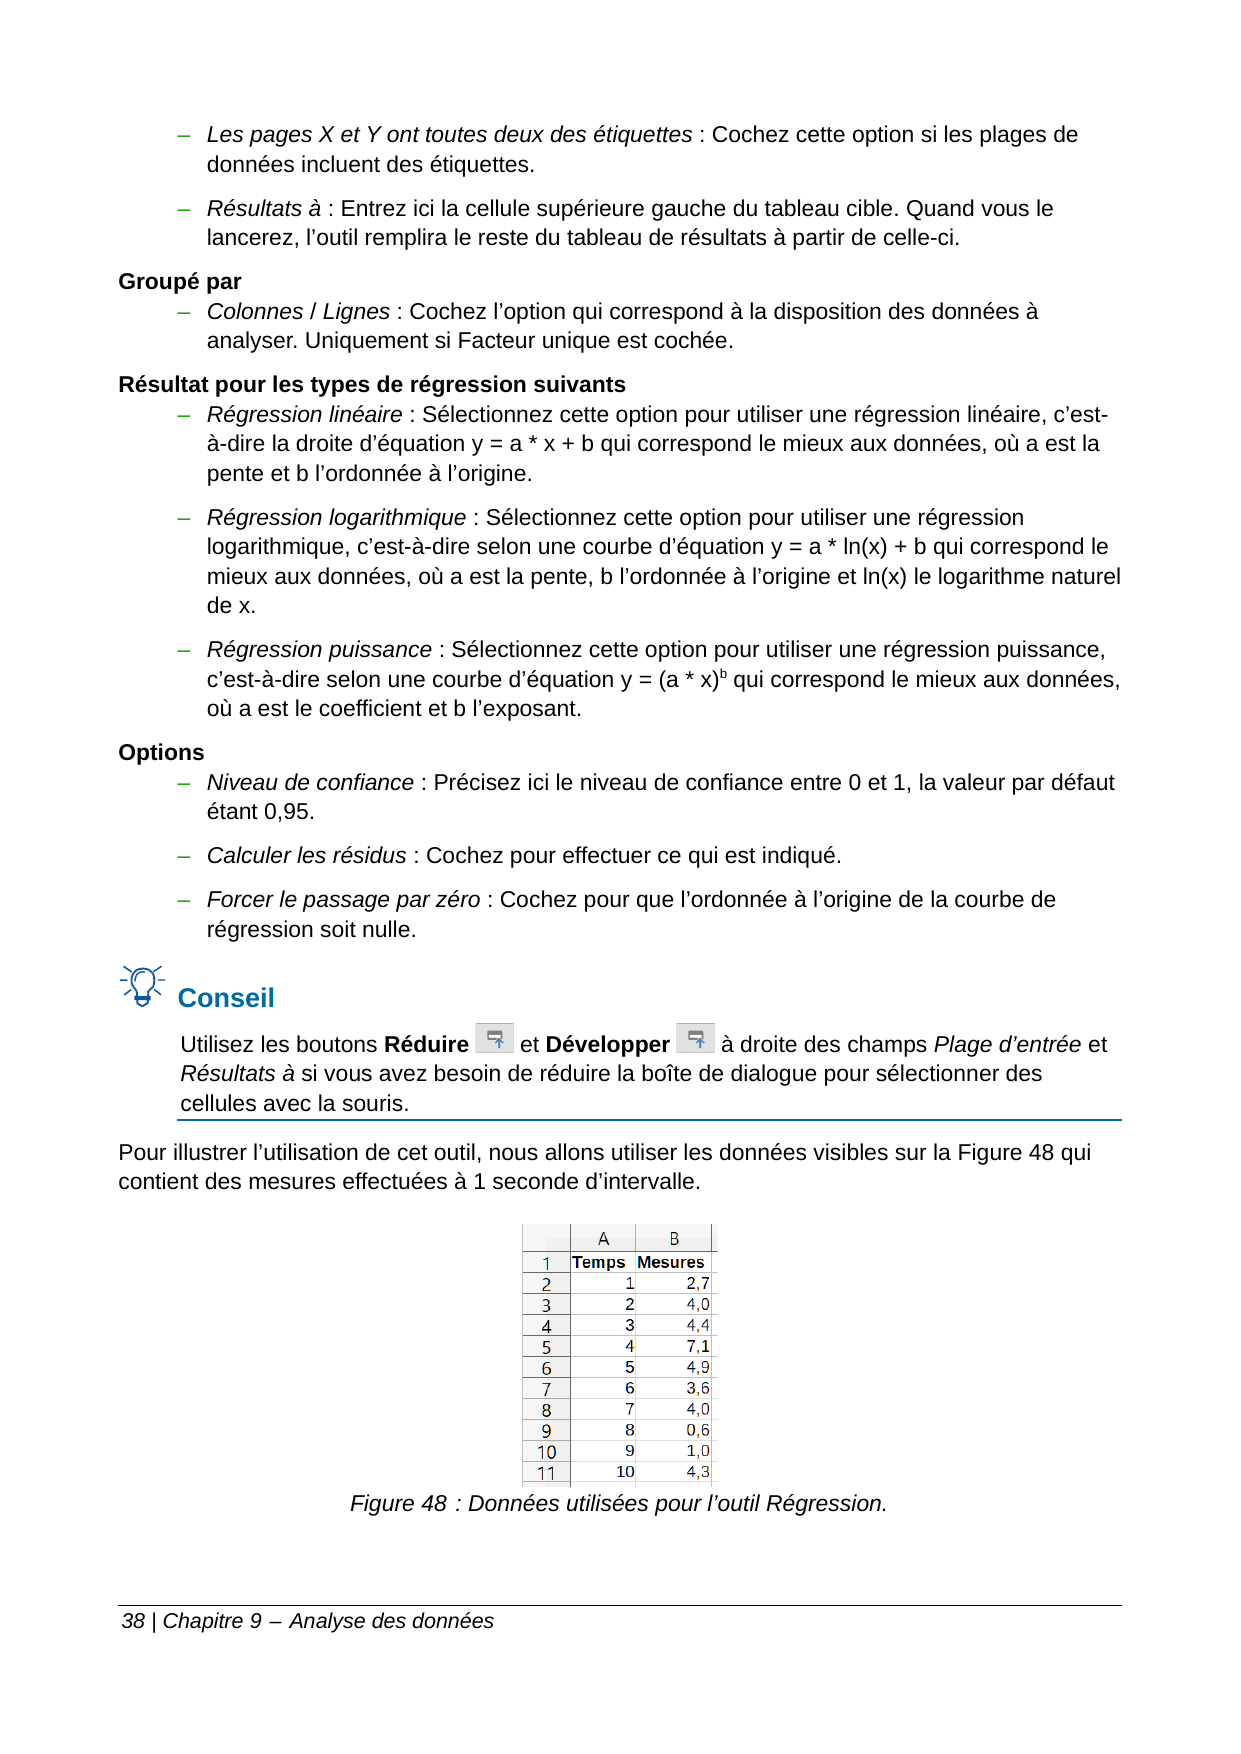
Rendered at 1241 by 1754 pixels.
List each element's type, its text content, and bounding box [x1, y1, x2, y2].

text Figure 48 : Données utilisées pour l’outil Régression. [118, 1487, 1122, 1516]
picture [522, 1224, 718, 1487]
subtitle Résultat pour les types de régression suivants [118, 368, 1122, 398]
subtitle Options [118, 736, 1122, 766]
list Calculer les résidus : Cochez pour effectuer ce qui est indiqué. [177, 839, 1122, 869]
picture [676, 1023, 715, 1053]
list Colonnes / Lignes : Cochez l’option qui correspond à la disposition des données à analyser. Uniquement si Facteur unique est cochée. [177, 295, 1122, 354]
list Les pages X et Y ont toutes deux des étiquettes : Cochez cette option si les plages de données incluent des étiquettes. [177, 118, 1122, 177]
list Conseil [118, 964, 1122, 1013]
text Pour illustrer l’utilisation de cet outil, nous allons utiliser les données visibles sur la Figure 48 qui contient des mesures effectuées à 1 seconde d’intervalle. [118, 1136, 1122, 1195]
list Régression linéaire : Sélectionnez cette option pour utiliser une régression linéaire, c’est-à-dire la droite d’équation y = a * x + b qui correspond le mieux aux données, où a est la pente et b l’ordonnée à l’origine. [177, 398, 1122, 486]
list Régression logarithmique : Sélectionnez cette option pour utiliser une régression logarithmique, c’est-à-dire selon une courbe d’équation y = a * ln(x) + b qui correspond le mieux aux données, où a est la pente, b l’ordonnée à l’origine et ln(x) le logarithme naturel de x. [177, 501, 1122, 619]
text Utilisez les boutons Réduire et Développer à droite des champs Plage d’entrée et Résultats à si vous avez besoin de réduire la boîte de dialogue pour sélectionner des cellules avec la souris. [177, 1021, 1122, 1119]
list Niveau de confiance : Précisez ici le niveau de confiance entre 0 et 1, la valeur par défaut étant 0,95. [177, 766, 1122, 825]
subtitle Groupé par [118, 265, 1122, 295]
picture [475, 1023, 514, 1053]
list Forcer le passage par zéro : Cochez pour que l’ordonnée à l’origine de la courbe de régression soit nulle. [177, 883, 1122, 942]
list Résultats à : Entrez ici la cellule supérieure gauche du tableau cible. Quand vous le lancerez, l’outil remplira le reste du tableau de résultats à partir de celle-ci. [177, 192, 1122, 251]
list Régression puissance : Sélectionnez cette option pour utiliser une régression puissance, c’est-à-dire selon une courbe d’équation y = (a * x)b qui correspond le mieux aux données, où a est le coefficient et b l’exposant. [177, 633, 1122, 722]
